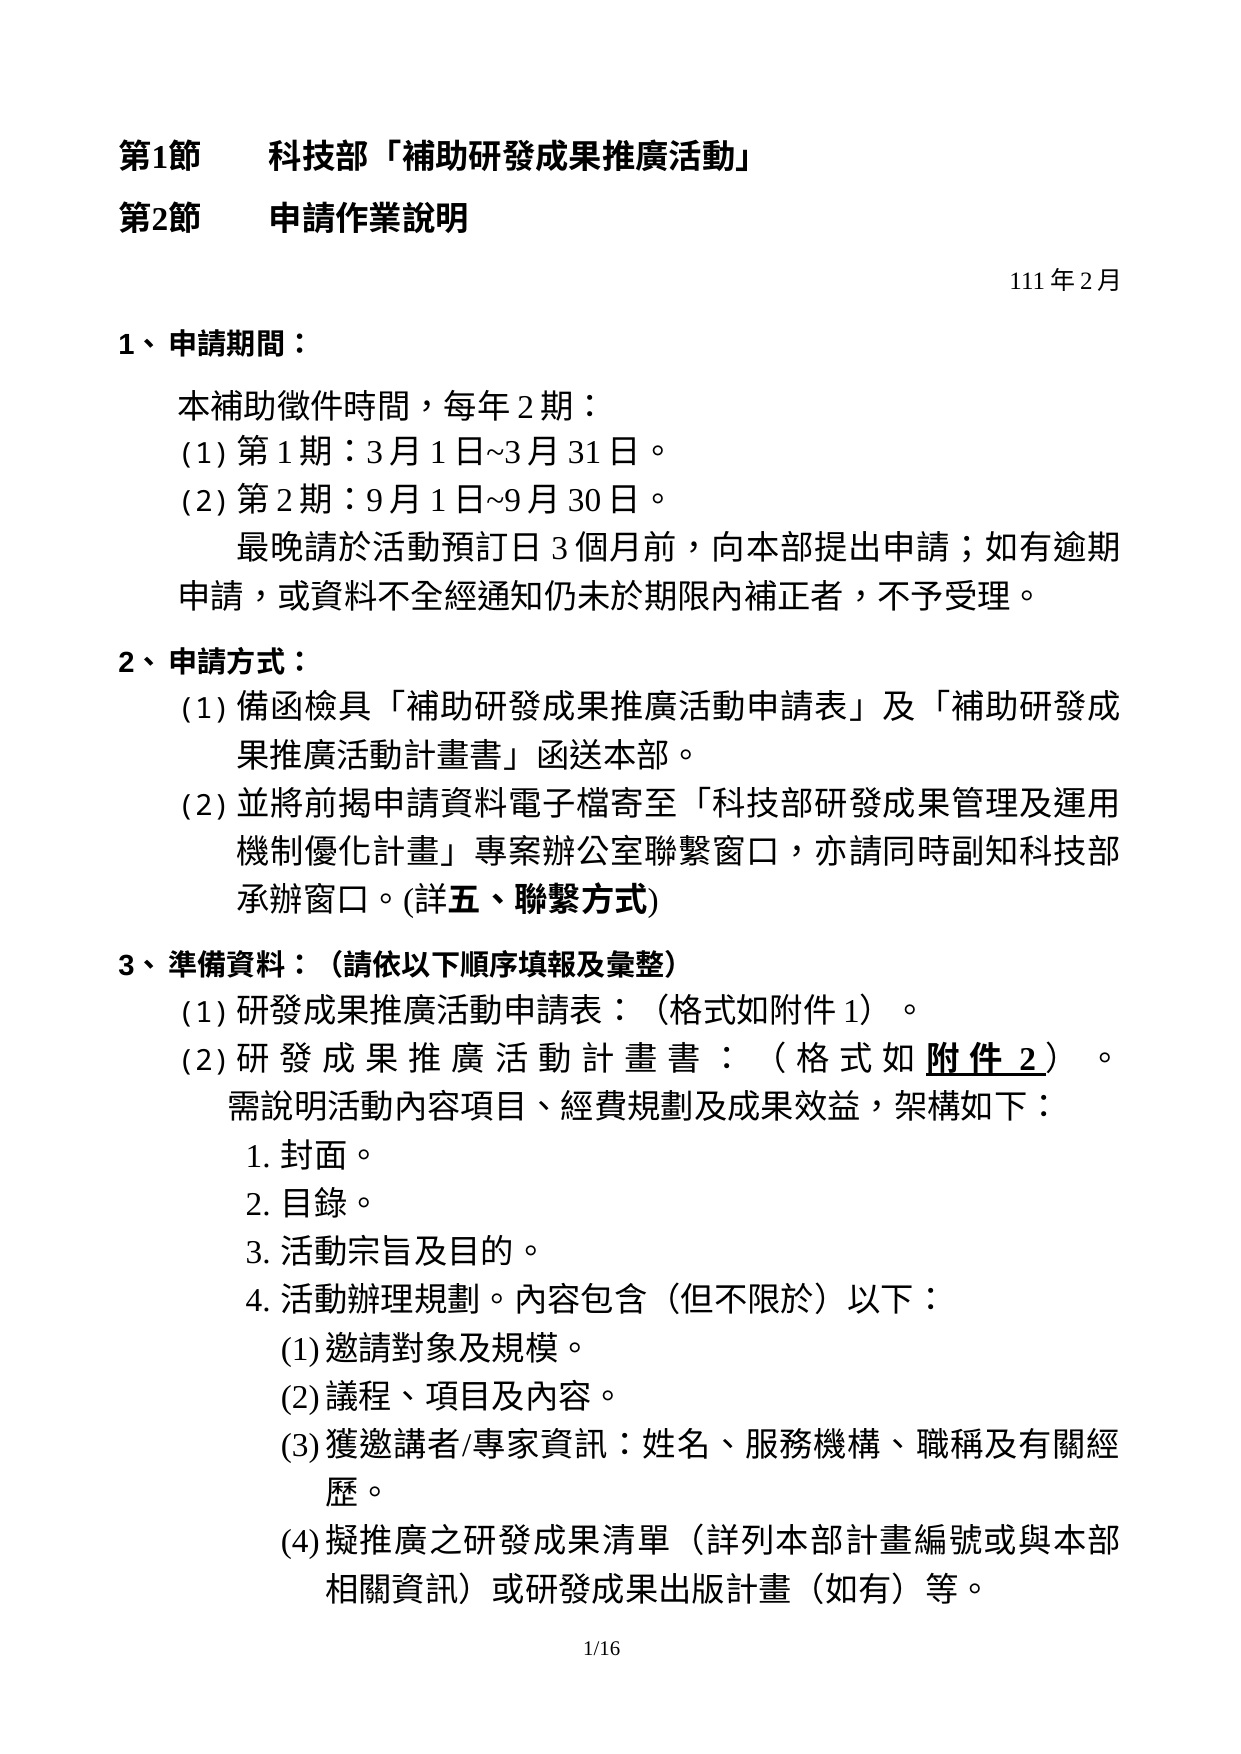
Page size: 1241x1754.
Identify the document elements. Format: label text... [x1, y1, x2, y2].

list 備函檢具「補助研發成果推廣活動申請表」及「補助研發成果推廣活動計畫書」函送本部。 [177, 680, 1122, 777]
subtitle 準備資料：（請依以下順序填報及彙整） [118, 921, 1122, 984]
text 本補助徵件時間，每年2期： [177, 362, 1122, 425]
list 並將前揭申請資料電子檔寄至「科技部研發成果管理及運用機制優化計畫」專案辦公室聯繫窗口，亦請同時副知科技部承辦窗口。(詳五、聯繫方式) [177, 777, 1122, 921]
text 111年2月 [118, 237, 1122, 300]
subtitle 科技部「補助研發成果推廣活動」 [118, 112, 1122, 175]
subtitle 申請方式： [118, 618, 1122, 680]
list 邀請對象及規模。 [281, 1321, 1122, 1369]
list 擬推廣之研發成果清單（詳列本部計畫編號或與本部相關資訊）或研發成果出版計畫（如有）等。 [281, 1514, 1122, 1611]
subtitle 申請期間： [118, 300, 1122, 362]
list 活動宗旨及目的。 [245, 1225, 1122, 1273]
list 封面。 [245, 1128, 1122, 1177]
list 活動辦理規劃。內容包含（但不限於）以下： [245, 1273, 1122, 1321]
subtitle 申請作業說明 [118, 175, 1122, 237]
list 第1期：3月1日~3月31日。 [177, 425, 1122, 473]
list 議程、項目及內容。 [281, 1369, 1122, 1418]
list 第2期：9月1日~9月30日。 [177, 473, 1122, 521]
text 最晚請於活動預訂日3個月前，向本部提出申請；如有逾期申請，或資料不全經通知仍未於期限內補正者，不予受理。 [177, 521, 1122, 618]
list 目錄。 [245, 1177, 1122, 1225]
list 研發成果推廣活動申請表：（格式如附件1）。 [177, 984, 1122, 1032]
list 獲邀講者/專家資訊：姓名、服務機構、職稱及有關經歷。 [281, 1418, 1122, 1514]
list 研發成果推廣活動計畫書：（格式如附件2）。 需說明活動內容項目、經費規劃及成果效益，架構如下： [177, 1032, 1122, 1128]
